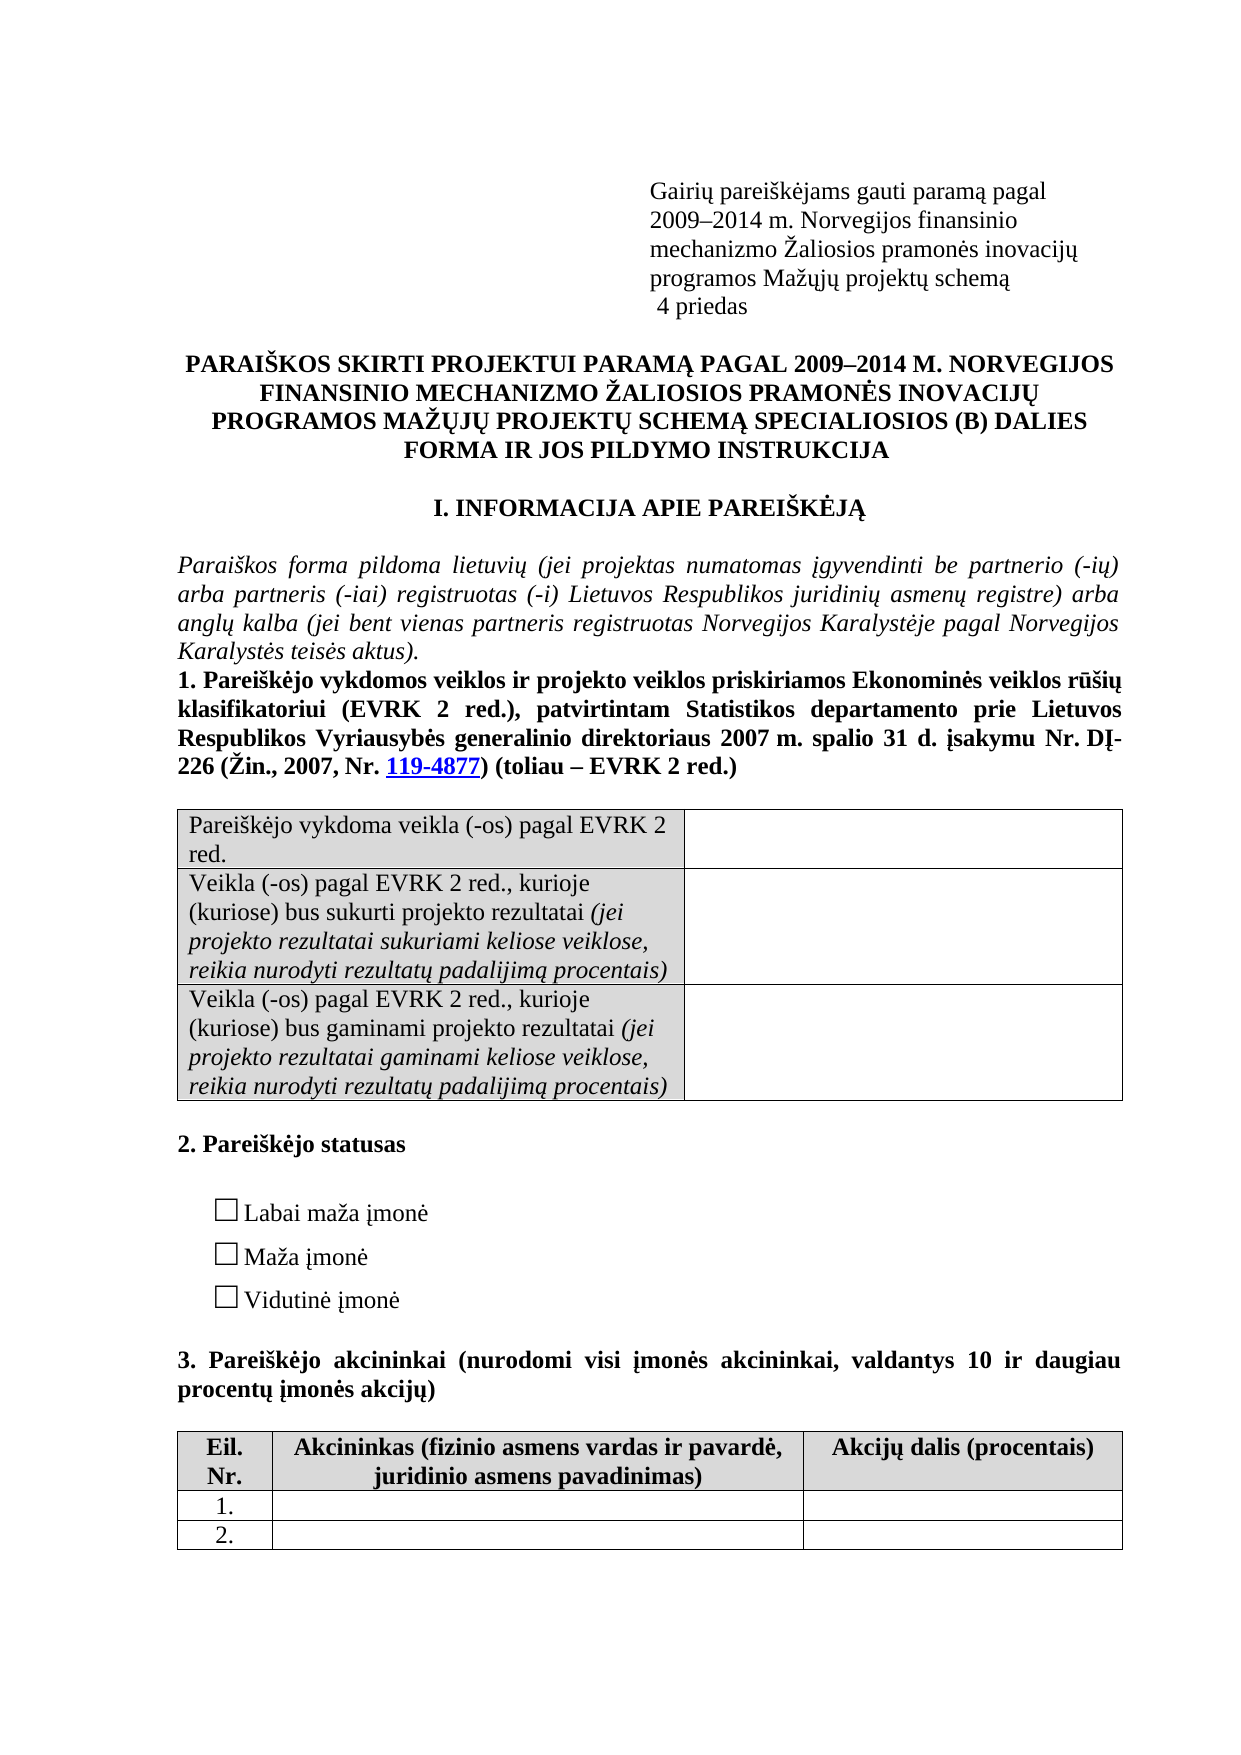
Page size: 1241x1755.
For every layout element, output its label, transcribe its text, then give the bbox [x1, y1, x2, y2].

table_header Akcijų dalis (procentais) [804, 1432, 1122, 1490]
table_cell [804, 1521, 1122, 1549]
table_cell [685, 985, 1122, 1099]
table_cell 2. [178, 1521, 272, 1549]
table_cell Veikla (-os) pagal EVRK 2 red., kurioje (kuriose) bus gaminami projekto rezultatai (jei projekto rezultatai gaminami keliose veiklose, reikia nurodyti rezultatų padalijimą procentais) [178, 985, 684, 1099]
text I. INFORMACIJA APIE PAREIŠKĖJĄ [177, 493, 1122, 521]
table_header Pareiškėjo vykdoma veikla (-os) pagal EVRK 2 red. [178, 810, 684, 867]
table_header [685, 810, 1122, 867]
text PARAIŠKOS SKIRTI PROJEKTUI PARAMĄ PAGAL 2009–2014 M. NORVEGIJOS FINANSINIO MECHANIZMO ŽALIOSIOS PRAMONĖS INOVACIJŲ PROGRAMOS MAŽŲJŲ PROJEKTŲ SCHEMĄ SPECIALIOSIOS (B) DALIES FORMA IR JOS PILDYMO INSTRUKCIJA [177, 349, 1122, 464]
table_header Akcininkas (fizinio asmens vardas ir pavardė, juridinio asmens pavadinimas) [273, 1432, 803, 1490]
text 2009–2014 m. Norvegijos finansinio [649, 205, 1122, 234]
table_cell [685, 869, 1122, 983]
text mechanizmo Žaliosios pramonės inovacijų [649, 234, 1122, 263]
text 3. Pareiškėjo akcininkai (nurodomi visi įmonės akcininkai, valdantys 10 ir daugiau procentų įmonės akcijų) [177, 1345, 1122, 1402]
text □ Maža įmonė [215, 1230, 1122, 1273]
text 2. Pareiškėjo statusas [177, 1129, 1122, 1158]
text 4 priedas [649, 291, 1122, 320]
text 1. Pareiškėjo vykdomos veiklos ir projekto veiklos priskiriamos Ekonominės veiklos rūšių klasifikatoriui (EVRK 2 red.), patvirtintam Statistikos departamento prie Lietuvos Respublikos Vyriausybės generalinio direktoriaus 2007 m. spalio 31 d. įsakymu Nr. DĮ-226 (Žin., 2007, Nr. 119-4877) (toliau – EVRK 2 red.) [177, 665, 1122, 780]
text □ Vidutinė įmonė [215, 1273, 1122, 1316]
table_cell [273, 1491, 803, 1519]
table_header Eil. Nr. [178, 1432, 272, 1490]
table_cell [273, 1521, 803, 1549]
text □ Labai maža įmonė [215, 1187, 1122, 1230]
text Gairių pareiškėjams gauti paramą pagal [649, 176, 1122, 205]
text Paraiškos forma pildoma lietuvių (jei projektas numatomas įgyvendinti be partnerio (-ių) arba partneris (-iai) registruotas (-i) Lietuvos Respublikos juridinių asmenų registre) arba anglų kalba (jei bent vienas partneris registruotas Norvegijos Karalystėje pagal Norvegijos Karalystės teisės aktus). [177, 550, 1122, 665]
table_cell Veikla (-os) pagal EVRK 2 red., kurioje (kuriose) bus sukurti projekto rezultatai (jei projekto rezultatai sukuriami keliose veiklose, reikia nurodyti rezultatų padalijimą procentais) [178, 869, 684, 983]
table_cell [804, 1491, 1122, 1519]
text programos Mažųjų projektų schemą [649, 263, 1122, 291]
table_cell 1. [178, 1491, 272, 1519]
